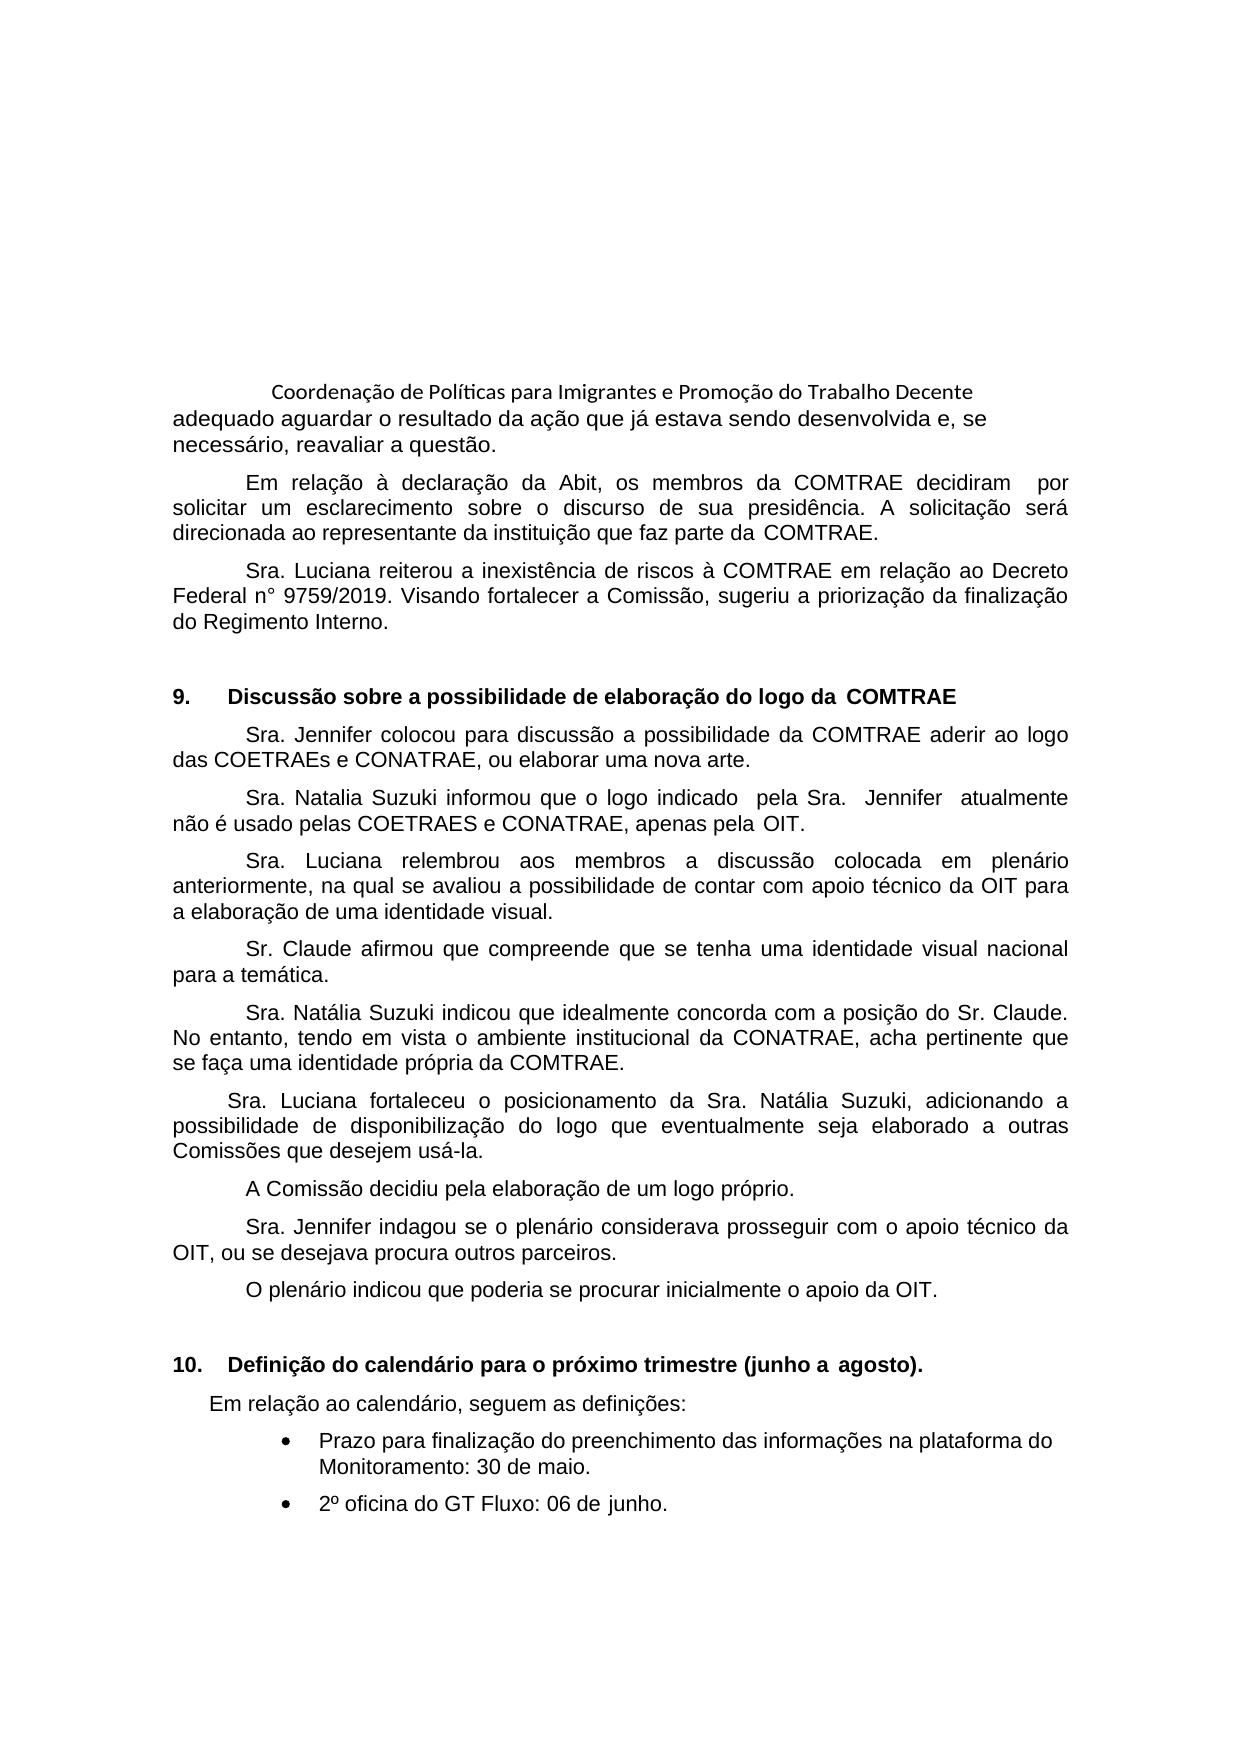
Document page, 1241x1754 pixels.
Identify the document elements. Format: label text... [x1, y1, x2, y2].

list Prazo para finalização do preenchimento das informações na plataforma do Monitoramento: 30 de maio. [282, 1428, 1069, 1479]
text O plenário indicou que poderia se procurar inicialmente o apoio da OIT. [245, 1277, 1082, 1302]
text Sra. Luciana reiterou a inexistência de riscos à COMTRAE em relação ao Decreto Federal n° 9759/2019. Visando fortalecer a Comissão, sugeriu a priorização da finalização do Regimento Interno. [172, 558, 1069, 634]
text Em relação à declaração da Abit, os membros da COMTRAE decidiram por solicitar um esclarecimento sobre o discurso de sua presidência. A solicitação será direcionada ao representante da instituição que faz parte da COMTRAE. [172, 469, 1069, 545]
text Em relação ao calendário, seguem as definições: [209, 1391, 1082, 1416]
text Sra. Jennifer indagou se o plenário considerava prosseguir com o apoio técnico da OIT, ou se desejava procura outros parceiros. [172, 1214, 1069, 1264]
list 2º oficina do GT Fluxo: 06 de junho. [282, 1491, 1082, 1517]
subtitle Discussão sobre a possibilidade de elaboração do logo da COMTRAE [172, 684, 1082, 709]
text Sr. Claude afirmou que compreende que se tenha uma identidade visual nacional para a temática. [172, 936, 1069, 987]
text Coordenação de Políticas para Imigrantes e Promoção do Trabalho Decente adequado aguardar o resultado da ação que já estava sendo desenvolvida e, se necessário, reavaliar a questão. [172, 378, 1062, 457]
text Sra. Jennifer colocou para discussão a possibilidade da COMTRAE aderir ao logo das COETRAEs e CONATRAE, ou elaborar uma nova arte. [172, 722, 1069, 773]
text Sra. Luciana relembrou aos membros a discussão colocada em plenário anteriormente, na qual se avaliou a possibilidade de contar com apoio técnico da OIT para a elaboração de uma identidade visual. [172, 848, 1070, 924]
subtitle Definição do calendário para o próximo trimestre (junho a agosto). [172, 1352, 1082, 1377]
text A Comissão decidiu pela elaboração de um logo próprio. [245, 1176, 1082, 1201]
text Sra. Luciana fortaleceu o posicionamento da Sra. Natália Suzuki, adicionando a possibilidade de disponibilização do logo que eventualmente seja elaborado a outras Comissões que desejem usá-la. [172, 1088, 1070, 1164]
text Sra. Natalia Suzuki informou que o logo indicado pela Sra. Jennifer atualmente não é usado pelas COETRAES e CONATRAE, apenas pela OIT. [172, 785, 1069, 836]
text Sra. Natália Suzuki indicou que idealmente concorda com a posição do Sr. Claude. No entanto, tendo em vista o ambiente institucional da CONATRAE, acha pertinente que se faça uma identidade própria da COMTRAE. [172, 999, 1070, 1075]
